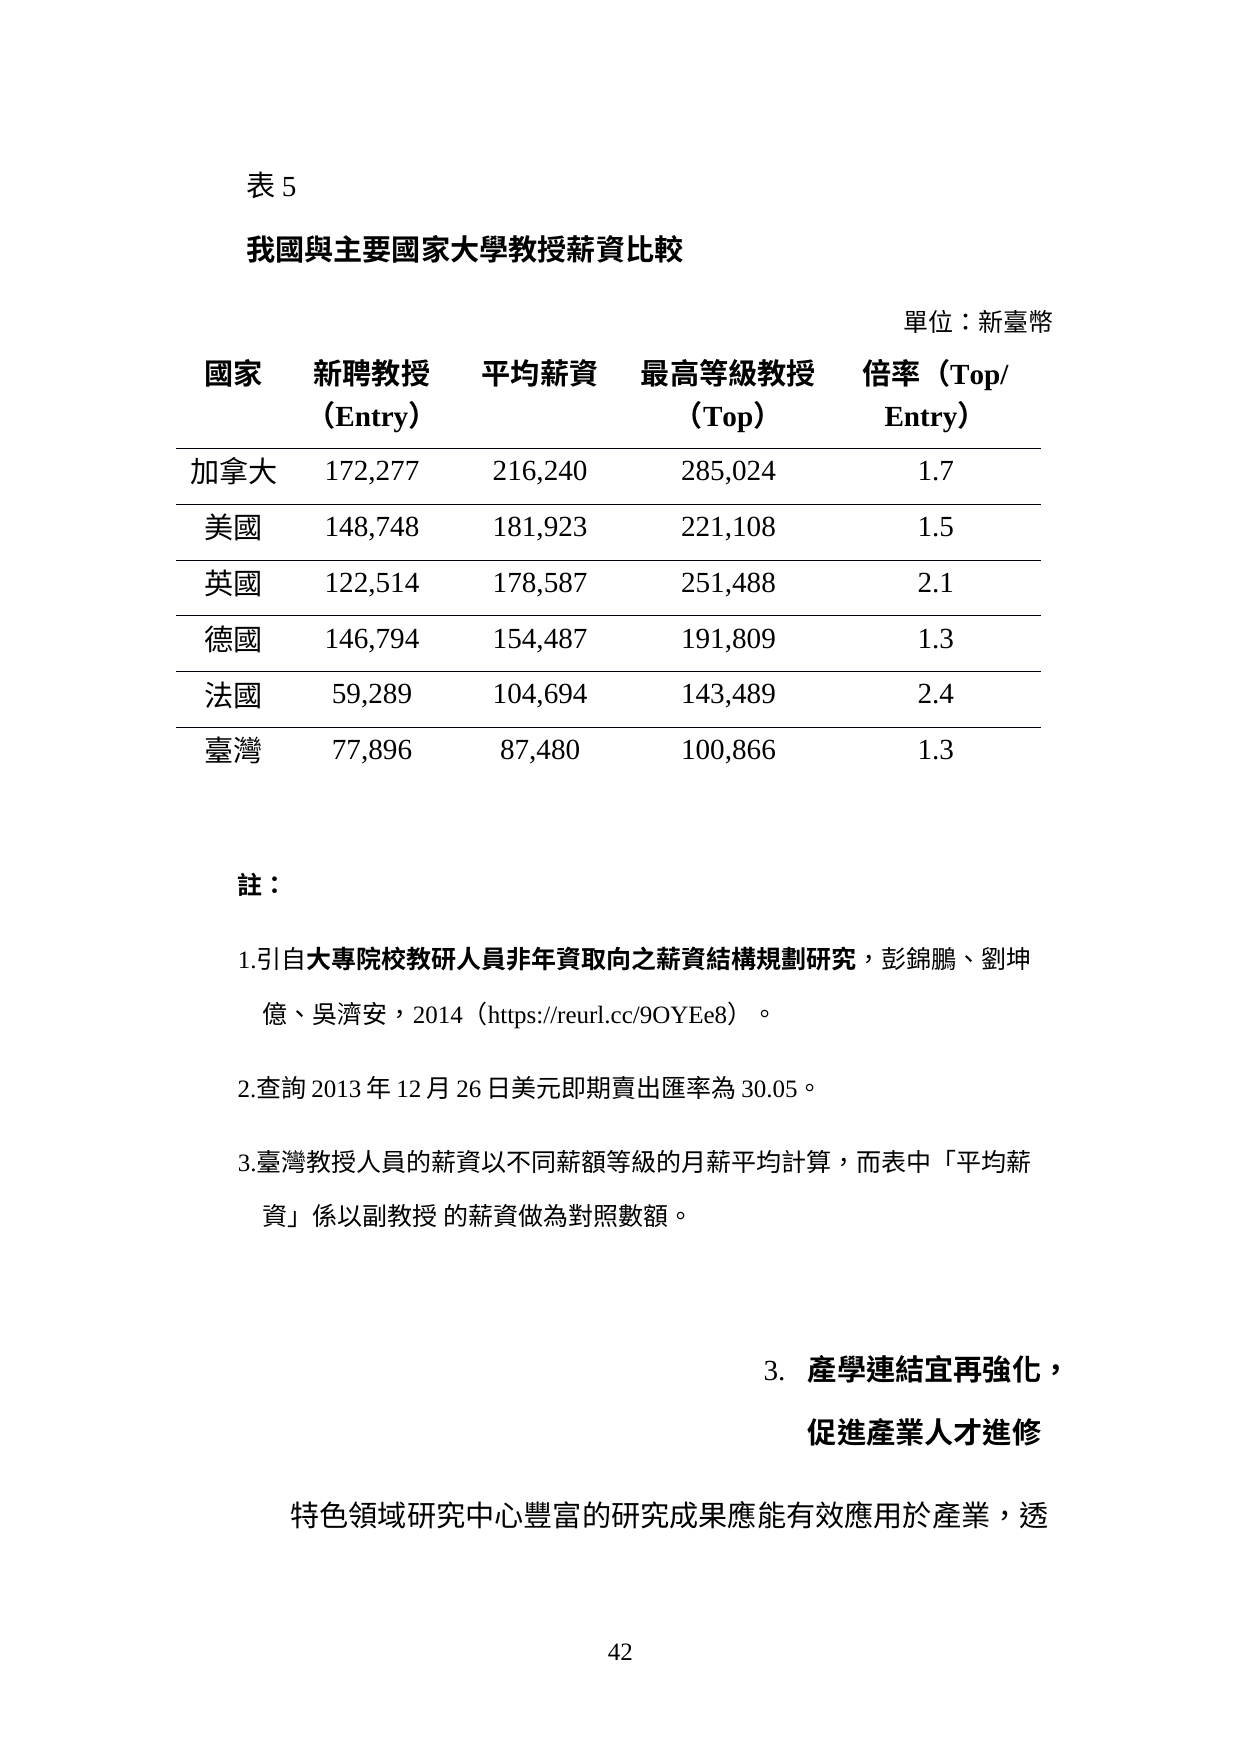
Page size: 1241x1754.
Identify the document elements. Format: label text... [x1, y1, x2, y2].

text 單位：新臺幣 [187, 302, 1053, 338]
table_cell 1.3 [829, 728, 1041, 783]
table_header 最高等級教授（Top） [627, 351, 829, 448]
text 特色領域研究中心豐富的研究成果應能有效應用於產業，透 [232, 1493, 1053, 1535]
table_cell 143,489 [627, 672, 829, 727]
table_cell 104,694 [453, 672, 627, 727]
text 表 5 我國與主要國家大學教授薪資比較 [246, 163, 1053, 268]
table_cell 美國 [176, 505, 291, 559]
table_cell 122,514 [291, 561, 453, 615]
table_cell 146,794 [291, 616, 453, 671]
table_cell 178,587 [453, 561, 627, 615]
table_header 新聘教授（Entry） [291, 351, 453, 448]
table_cell 154,487 [453, 616, 627, 671]
table_cell 法國 [176, 672, 291, 727]
table_header 倍率（Top/Entry） [829, 351, 1041, 448]
table_cell 2.1 [829, 561, 1041, 615]
text 註： [187, 866, 1053, 902]
table_cell 59,289 [291, 672, 453, 727]
subtitle 產學連結宜再強化，促進產業人才進修 [763, 1346, 1053, 1452]
table_cell 172,277 [291, 449, 453, 504]
table_cell 148,748 [291, 505, 453, 559]
table_cell 臺灣 [176, 728, 291, 783]
table_cell 191,809 [627, 616, 829, 671]
table_cell 加拿大 [176, 449, 291, 504]
table_header 國家 [176, 351, 291, 448]
text 3.臺灣教授人員的薪資以不同薪額等級的月薪平均計算，而表中「平均薪資」係以副教授 的薪資做為對照數額。 [238, 1142, 1053, 1233]
table_header 平均薪資 [453, 351, 627, 448]
table_cell 251,488 [627, 561, 829, 615]
table_cell 2.4 [829, 672, 1041, 727]
text 2.查詢2013年12月26日美元即期賣出匯率為30.05。 [187, 1068, 1053, 1104]
table_cell 德國 [176, 616, 291, 671]
table_cell 77,896 [291, 728, 453, 783]
table_cell 216,240 [453, 449, 627, 504]
table_cell 1.5 [829, 505, 1041, 559]
table_cell 100,866 [627, 728, 829, 783]
table_cell 英國 [176, 561, 291, 615]
table_cell 87,480 [453, 728, 627, 783]
table_cell 221,108 [627, 505, 829, 559]
text 1.引自大專院校教研人員非年資取向之薪資結構規劃研究，彭錦鵬、劉坤億、吳濟安，2014（https://reurl.cc/9OYEe8）。 [238, 940, 1053, 1030]
table_cell 285,024 [627, 449, 829, 504]
table_cell 1.7 [829, 449, 1041, 504]
table_cell 181,923 [453, 505, 627, 559]
table_cell 1.3 [829, 616, 1041, 671]
